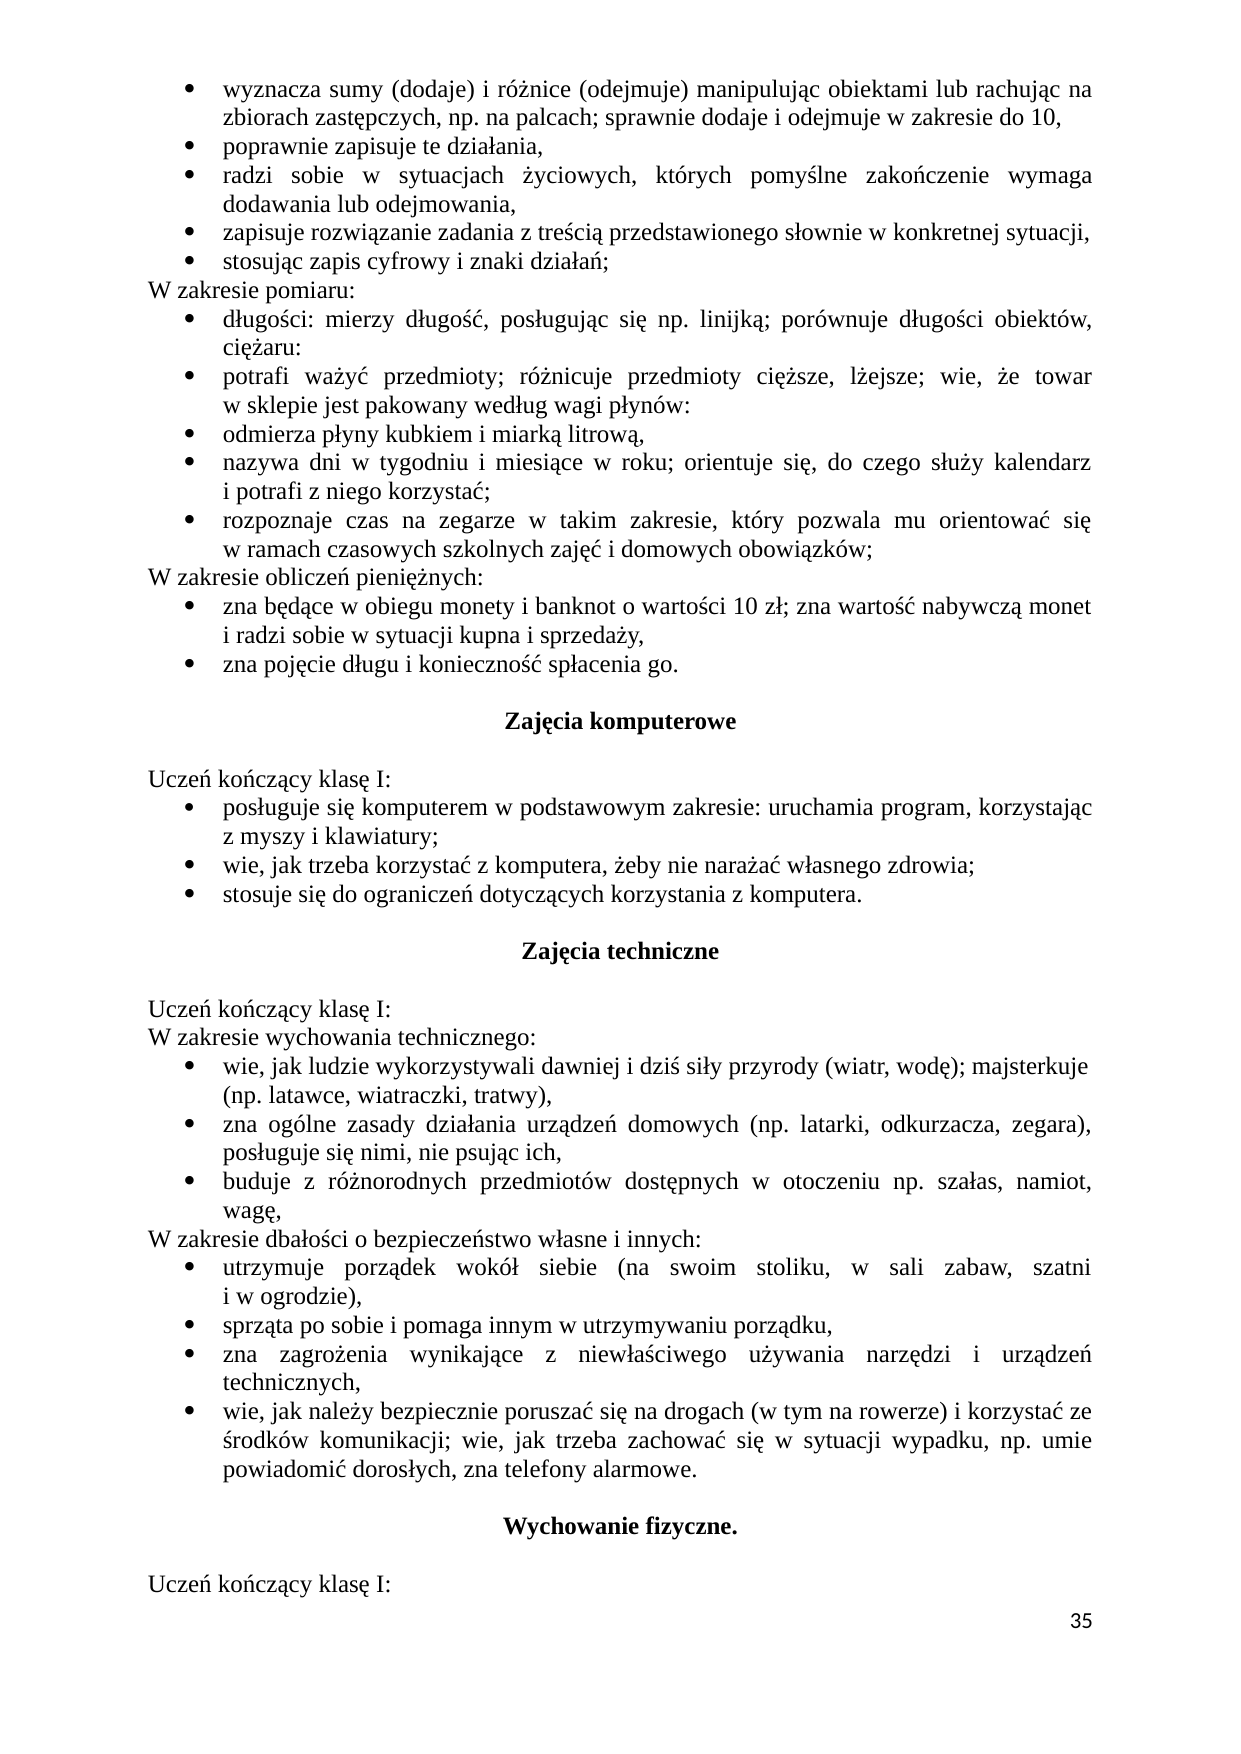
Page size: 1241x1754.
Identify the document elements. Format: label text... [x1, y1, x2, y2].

text Zajęcia techniczne [148, 936, 1093, 965]
list poprawnie zapisuje te działania, [185, 131, 1093, 160]
text Wychowanie fizyczne. [148, 1511, 1093, 1540]
text (np. latawce, wiatraczki, tratwy), [223, 1080, 1093, 1109]
list potrafi ważyć przedmioty; różnicuje przedmioty cięższe, lżejsze; wie, że towar w sklepie jest pakowany według wagi płynów: [185, 361, 1093, 419]
text W zakresie dbałości o bezpieczeństwo własne i innych: [148, 1224, 1093, 1252]
list długości: mierzy długość, posługując się np. linijką; porównuje długości obiektów, ciężaru: [185, 304, 1093, 361]
list buduje z różnorodnych przedmiotów dostępnych w otoczeniu np. szałas, namiot, wagę, [185, 1166, 1093, 1224]
list odmierza płyny kubkiem i miarką litrową, [185, 419, 1093, 447]
list wie, jak ludzie wykorzystywali dawniej i dziś siły przyrody (wiatr, wodę); majsterkuje [185, 1051, 1093, 1080]
list posługuje się komputerem w podstawowym zakresie: uruchamia program, korzystając z myszy i klawiatury; [185, 792, 1093, 850]
list zna pojęcie długu i konieczność spłacenia go. [185, 649, 1093, 677]
text Uczeń kończący klasę I: [148, 994, 1093, 1022]
text W zakresie wychowania technicznego: [148, 1022, 1093, 1051]
list stosuje się do ograniczeń dotyczących korzystania z komputera. [185, 879, 1093, 907]
list radzi sobie w sytuacjach życiowych, których pomyślne zakończenie wymaga dodawania lub odejmowania, [185, 160, 1093, 217]
list wie, jak trzeba korzystać z komputera, żeby nie narażać własnego zdrowia; [185, 850, 1093, 879]
text Uczeń kończący klasę I: [148, 1569, 1093, 1597]
list wyznacza sumy (dodaje) i różnice (odejmuje) manipulując obiektami lub rachując na zbiorach zastępczych, np. na palcach; sprawnie dodaje i odejmuje w zakresie do 10, [185, 74, 1093, 131]
list zna będące w obiegu monety i banknot o wartości 10 zł; zna wartość nabywczą monet i radzi sobie w sytuacji kupna i sprzedaży, [185, 591, 1093, 649]
list sprząta po sobie i pomaga innym w utrzymywaniu porządku, [185, 1310, 1093, 1339]
list zapisuje rozwiązanie zadania z treścią przedstawionego słownie w konkretnej sytuacji, [185, 217, 1093, 246]
list stosując zapis cyfrowy i znaki działań; [185, 246, 1093, 275]
list zna ogólne zasady działania urządzeń domowych (np. latarki, odkurzacza, zegara), posługuje się nimi, nie psując ich, [185, 1109, 1093, 1166]
text Uczeń kończący klasę I: [148, 764, 1093, 792]
text W zakresie obliczeń pieniężnych: [148, 562, 1093, 591]
list wie, jak należy bezpiecznie poruszać się na drogach (w tym na rowerze) i korzystać ze środków komunikacji; wie, jak trzeba zachować się w sytuacji wypadku, np. umie powiadomić dorosłych, zna telefony alarmowe. [185, 1396, 1093, 1482]
list zna zagrożenia wynikające z niewłaściwego używania narzędzi i urządzeń technicznych, [185, 1339, 1093, 1396]
list utrzymuje porządek wokół siebie (na swoim stoliku, w sali zabaw, szatni i w ogrodzie), [185, 1252, 1093, 1310]
text W zakresie pomiaru: [148, 275, 1093, 304]
list rozpoznaje czas na zegarze w takim zakresie, który pozwala mu orientować się w ramach czasowych szkolnych zajęć i domowych obowiązków; [185, 505, 1093, 562]
list nazywa dni w tygodniu i miesiące w roku; orientuje się, do czego służy kalendarz i potrafi z niego korzystać; [185, 447, 1093, 505]
text Zajęcia komputerowe [148, 706, 1093, 735]
